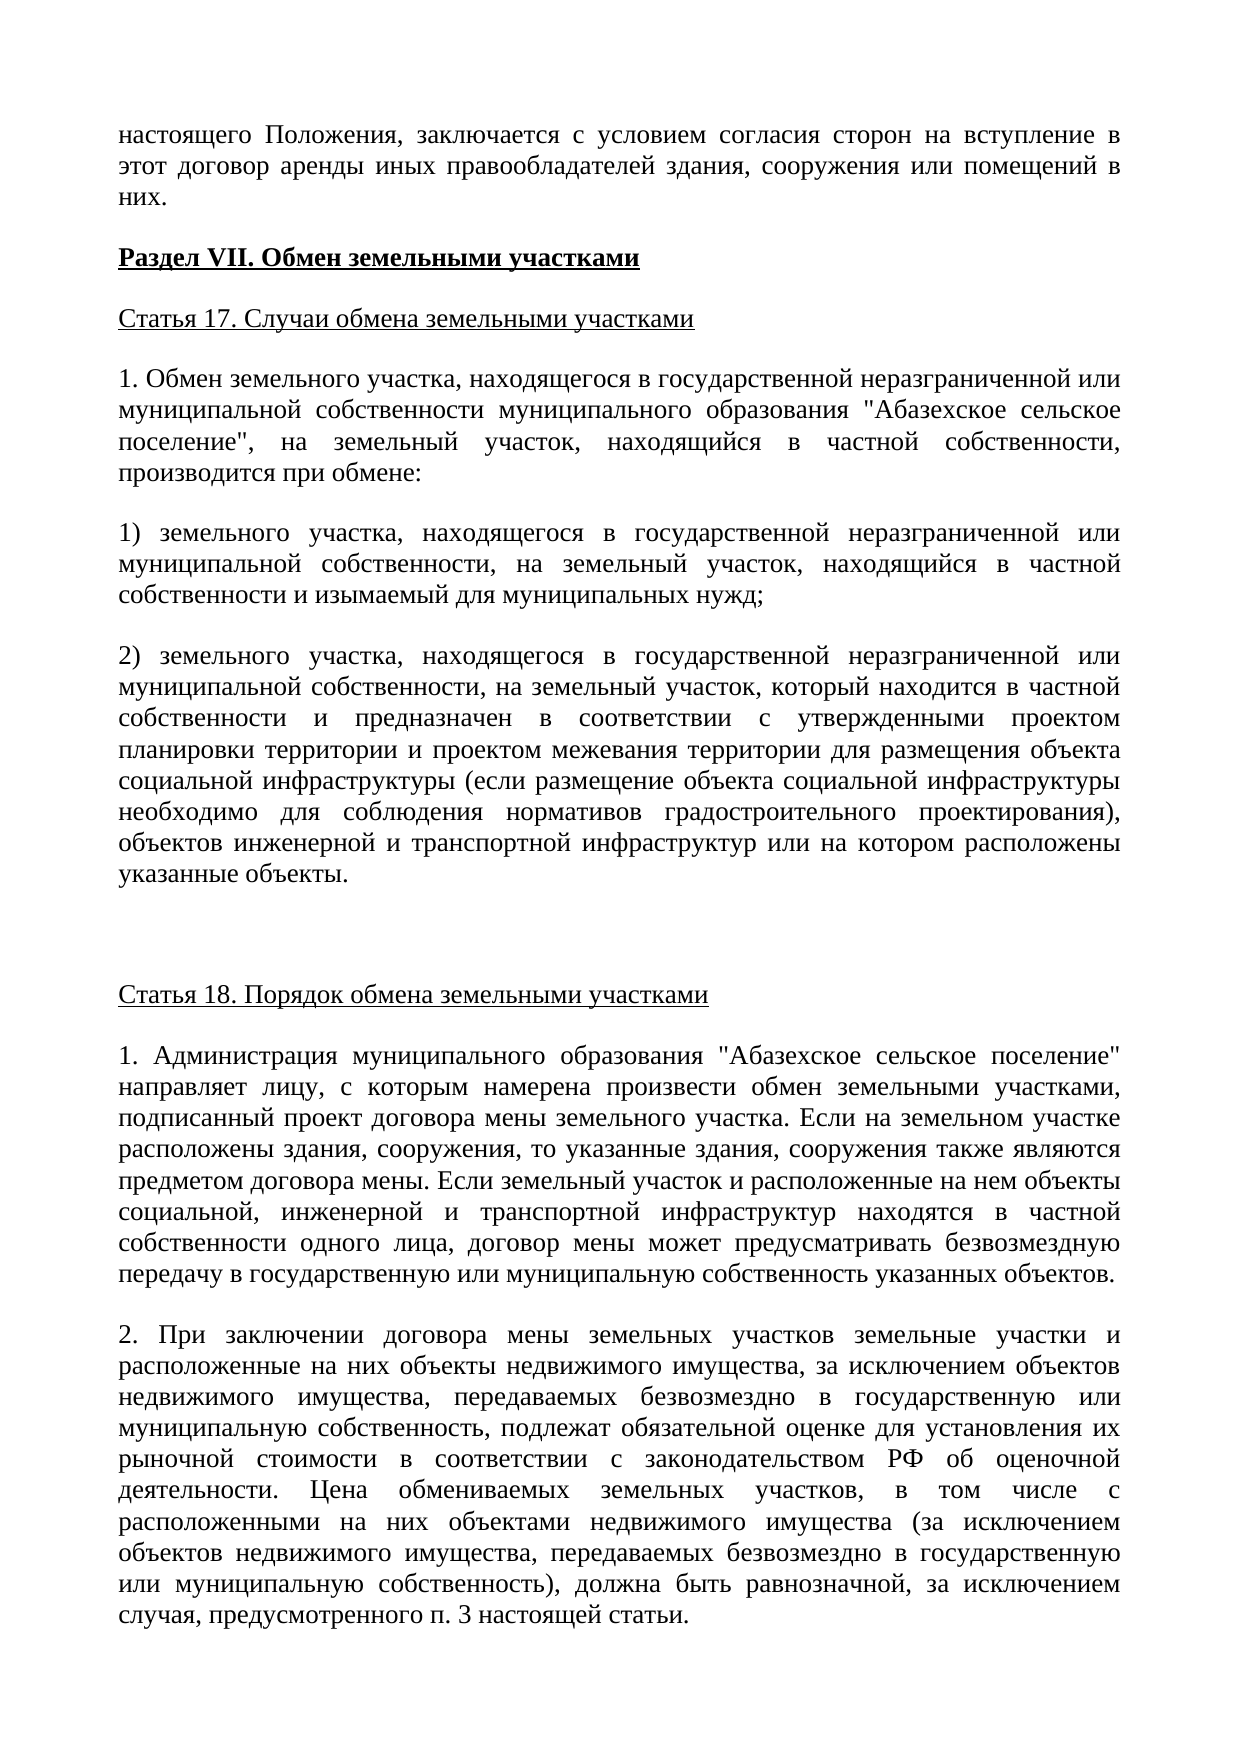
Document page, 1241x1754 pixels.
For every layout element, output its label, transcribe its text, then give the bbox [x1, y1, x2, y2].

text 2. При заключении договора мены земельных участков земельные участки и расположенные на них объекты недвижимого имущества, за исключением объектов недвижимого имущества, передаваемых безвозмездно в государственную или муниципальную собственность, подлежат обязательной оценке для установления их рыночной стоимости в соответствии с законодательством РФ об оценочной деятельности. Цена обмениваемых земельных участков, в том числе с расположенными на них объектами недвижимого имущества (за исключением объектов недвижимого имущества, передаваемых безвозмездно в государственную или муниципальную собственность), должна быть равнозначной, за исключением случая, предусмотренного п. 3 настоящей статьи. [118, 1318, 1122, 1629]
text Статья 17. Случаи обмена земельными участками [118, 302, 1122, 333]
text Статья 18. Порядок обмена земельными участками [118, 978, 1122, 1010]
text 1. Администрация муниципального образования "Абазехское сельское поселение" направляет лицу, с которым намерена произвести обмен земельными участками, подписанный проект договора мены земельного участка. Если на земельном участке расположены здания, сооружения, то указанные здания, сооружения также являются предметом договора мены. Если земельный участок и расположенные на нем объекты социальной, инженерной и транспортной инфраструктур находятся в частной собственности одного лица, договор мены может предусматривать безвозмездную передачу в государственную или муниципальную собственность указанных объектов. [118, 1039, 1122, 1288]
text Раздел VII. Обмен земельными участками [118, 241, 1122, 272]
text настоящего Положения, заключается с условием согласия сторон на вступление в этот договор аренды иных правообладателей здания, сооружения или помещений в них. [118, 118, 1122, 212]
text 1. Обмен земельного участка, находящегося в государственной неразграниченной или муниципальной собственности муниципального образования "Абазехское сельское поселение", на земельный участок, находящийся в частной собственности, производится при обмене: [118, 362, 1122, 487]
text 1) земельного участка, находящегося в государственной неразграниченной или муниципальной собственности, на земельный участок, находящийся в частной собственности и изымаемый для муниципальных нужд; [118, 516, 1122, 610]
text 2) земельного участка, находящегося в государственной неразграниченной или муниципальной собственности, на земельный участок, который находится в частной собственности и предназначен в соответствии с утвержденными проектом планировки территории и проектом межевания территории для размещения объекта социальной инфраструктуры (если размещение объекта социальной инфраструктуры необходимо для соблюдения нормативов градостроительного проектирования), объектов инженерной и транспортной инфраструктур или на котором расположены указанные объекты. [118, 639, 1122, 888]
